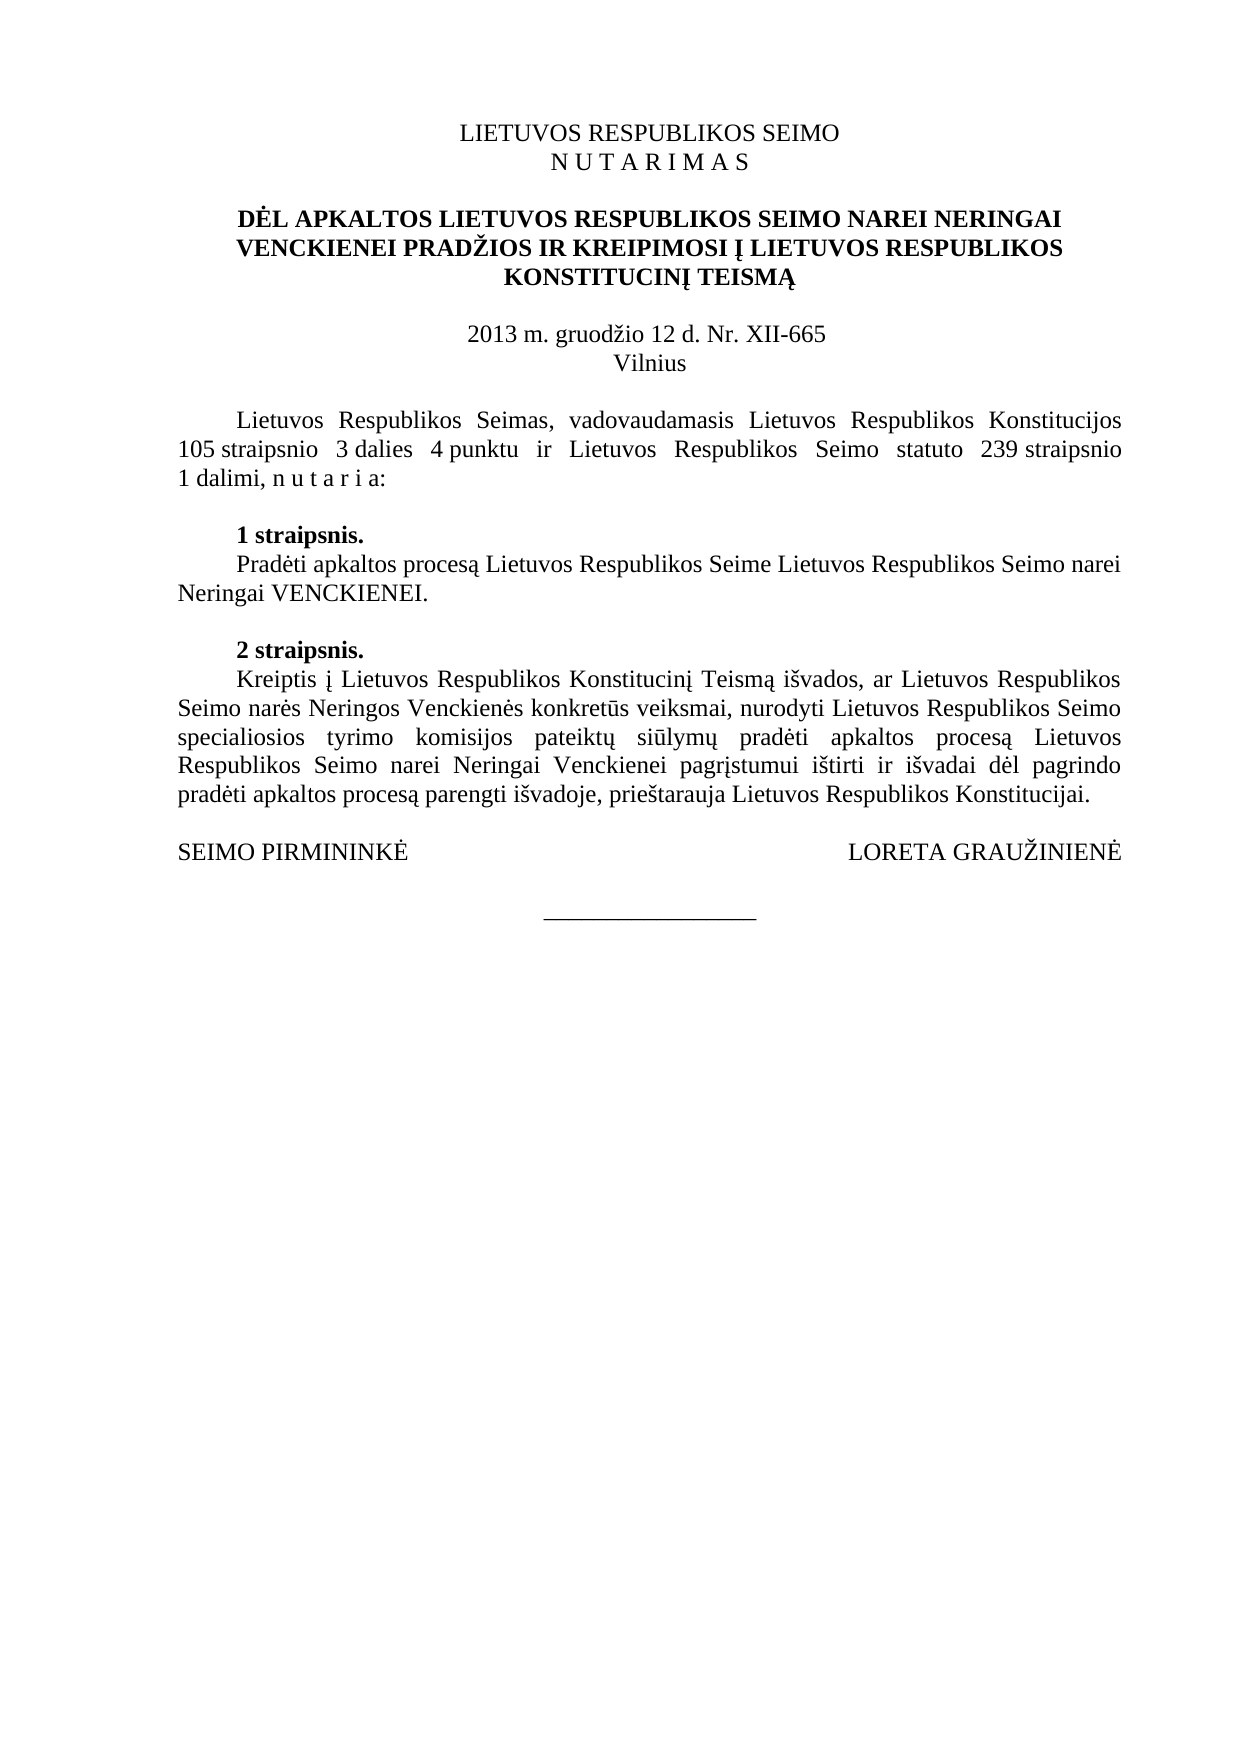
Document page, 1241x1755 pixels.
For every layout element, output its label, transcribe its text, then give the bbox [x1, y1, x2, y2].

text 2 straipsnis. [177, 636, 1122, 664]
text SEIMO PIRMININKĖ LORETA GRAUŽINIENĖ [177, 837, 1122, 866]
text _________________ [177, 894, 1122, 923]
text Lietuvos Respublikos Seimas, vadovaudamasis Lietuvos Respublikos Konstitucijos 105 straipsnio 3 dalies 4 punktu ir Lietuvos Respublikos Seimo statuto 239 straipsnio 1 dalimi, n u t a r i a: [177, 406, 1122, 492]
text Vilnius [177, 348, 1122, 377]
text 2013 m. gruodžio 12 d. Nr. XII-665 [177, 319, 1122, 348]
text N U T A R I M A S [177, 147, 1122, 176]
text DĖL APKALTOS LIETUVOS RESPUBLIKOS SEIMO NAREI NERINGAI VENCKIENEI PRADŽIOS IR KREIPIMOSI Į LIETUVOS RESPUBLIKOS KONSTITUCINĮ TEISMĄ [177, 204, 1122, 291]
text 1 straipsnis. [177, 521, 1122, 549]
text Kreiptis į Lietuvos Respublikos Konstitucinį Teismą išvados, ar Lietuvos Respublikos Seimo narės Neringos Venckienės konkretūs veiksmai, nurodyti Lietuvos Respublikos Seimo specialiosios tyrimo komisijos pateiktų siūlymų pradėti apkaltos procesą Lietuvos Respublikos Seimo narei Neringai Venckienei pagrįstumui ištirti ir išvadai dėl pagrindo pradėti apkaltos procesą parengti išvadoje, prieštarauja Lietuvos Respublikos Konstitucijai. [177, 664, 1122, 808]
text LIETUVOS RESPUBLIKOS SEIMO [177, 118, 1122, 147]
text Pradėti apkaltos procesą Lietuvos Respublikos Seime Lietuvos Respublikos Seimo narei Neringai VENCKIENEI. [177, 549, 1122, 607]
